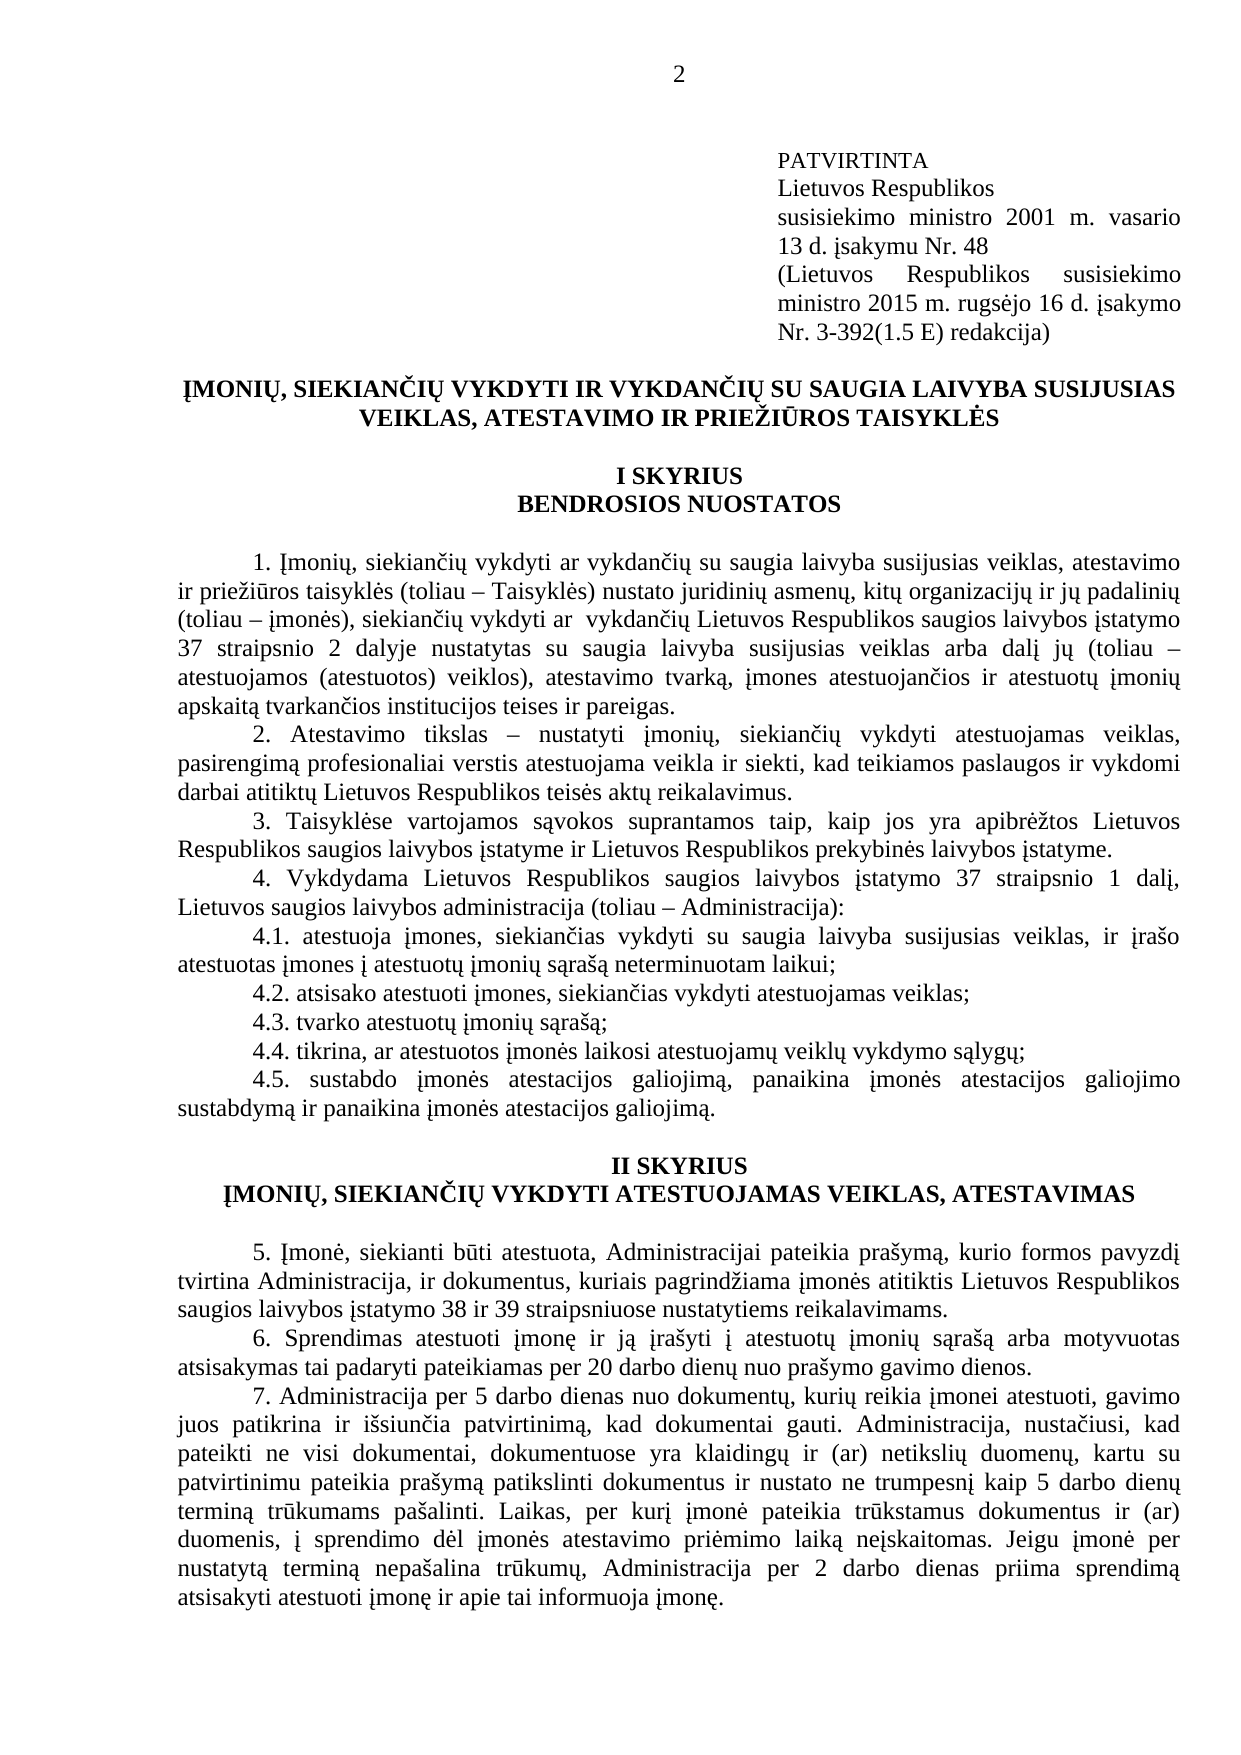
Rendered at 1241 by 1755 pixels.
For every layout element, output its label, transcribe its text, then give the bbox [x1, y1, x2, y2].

text 5. Įmonė, siekianti būti atestuota, Administracijai pateikia prašymą, kurio formos pavyzdį tvirtina Administracija, ir dokumentus, kuriais pagrindžiama įmonės atitiktis Lietuvos Respublikos saugios laivybos įstatymo 38 ir 39 straipsniuose nustatytiems reikalavimams. [177, 1237, 1181, 1323]
text BENDROSIOS NUOSTATOS [177, 489, 1181, 518]
text PATVIRTINTA [777, 147, 1181, 173]
text 4.3. tvarko atestuotų įmonių sąrašą; [177, 1007, 1181, 1036]
text II SKYRIUS [177, 1151, 1181, 1179]
text 4.2. atsisako atestuoti įmones, siekiančias vykdyti atestuojamas veiklas; [177, 978, 1181, 1007]
text 4.1. atestuoja įmones, siekiančias vykdyti su saugia laivyba susijusias veiklas, ir įrašo atestuotas įmones į atestuotų įmonių sąrašą neterminuotam laikui; [177, 921, 1181, 978]
text 4. Vykdydama Lietuvos Respublikos saugios laivybos įstatymo 37 straipsnio 1 dalį, Lietuvos saugios laivybos administracija (toliau – Administracija): [177, 863, 1181, 921]
text 6. Sprendimas atestuoti įmonę ir ją įrašyti į atestuotų įmonių sąrašą arba motyvuotas atsisakymas tai padaryti pateikiamas per 20 darbo dienų nuo prašymo gavimo dienos. [177, 1323, 1181, 1381]
text ĮMONIŲ, SIEKIANČIŲ VYKDYTI ATESTUOJAMAS VEIKLAS, ATESTAVIMAS [177, 1179, 1181, 1208]
text I SKYRIUS [177, 461, 1181, 489]
text susisiekimo ministro 2001 m. vasario 13 d. įsakymu Nr. 48 [777, 202, 1181, 259]
text Lietuvos Respublikos [777, 173, 1181, 202]
text 2. Atestavimo tikslas – nustatyti įmonių, siekiančių vykdyti atestuojamas veiklas, pasirengimą profesionaliai verstis atestuojama veikla ir siekti, kad teikiamos paslaugos ir vykdomi darbai atitiktų Lietuvos Respublikos teisės aktų reikalavimus. [177, 719, 1181, 806]
text (Lietuvos Respublikos susisiekimo ministro 2015 m. rugsėjo 16 d. įsakymo Nr. 3-392(1.5 E) redakcija) [777, 259, 1181, 346]
text 4.4. tikrina, ar atestuotos įmonės laikosi atestuojamų veiklų vykdymo sąlygų; [177, 1036, 1181, 1064]
text 1. Įmonių, siekiančių vykdyti ar vykdančių su saugia laivyba susijusias veiklas, atestavimo ir priežiūros taisyklės (toliau – Taisyklės) nustato juridinių asmenų, kitų organizacijų ir jų padalinių (toliau – įmonės), siekiančių vykdyti ar vykdančių Lietuvos Respublikos saugios laivybos įstatymo 37 straipsnio 2 dalyje nustatytas su saugia laivyba susijusias veiklas arba dalį jų (toliau – atestuojamos (atestuotos) veiklos), atestavimo tvarką, įmones atestuojančios ir atestuotų įmonių apskaitą tvarkančios institucijos teises ir pareigas. [177, 547, 1181, 719]
text 7. Administracija per 5 darbo dienas nuo dokumentų, kurių reikia įmonei atestuoti, gavimo juos patikrina ir išsiunčia patvirtinimą, kad dokumentai gauti. Administracija, nustačiusi, kad pateikti ne visi dokumentai, dokumentuose yra klaidingų ir (ar) netikslių duomenų, kartu su patvirtinimu pateikia prašymą patikslinti dokumentus ir nustato ne trumpesnį kaip 5 darbo dienų terminą trūkumams pašalinti. Laikas, per kurį įmonė pateikia trūkstamus dokumentus ir (ar) duomenis, į sprendimo dėl įmonės atestavimo priėmimo laiką neįskaitomas. Jeigu įmonė per nustatytą terminą nepašalina trūkumų, Administracija per 2 darbo dienas priima sprendimą atsisakyti atestuoti įmonę ir apie tai informuoja įmonę. [177, 1381, 1181, 1611]
text 3. Taisyklėse vartojamos sąvokos suprantamos taip, kaip jos yra apibrėžtos Lietuvos Respublikos saugios laivybos įstatyme ir Lietuvos Respublikos prekybinės laivybos įstatyme. [177, 806, 1181, 863]
text 4.5. sustabdo įmonės atestacijos galiojimą, panaikina įmonės atestacijos galiojimo sustabdymą ir panaikina įmonės atestacijos galiojimą. [177, 1064, 1181, 1122]
text ĮMONIŲ, SIEKIANČIŲ VYKDYTI IR VYKDANČIŲ SU SAUGIA LAIVYBA SUSIJUSIAS VEIKLAS, ATESTAVIMO IR PRIEŽIŪROS TAISYKLĖS [177, 374, 1181, 432]
